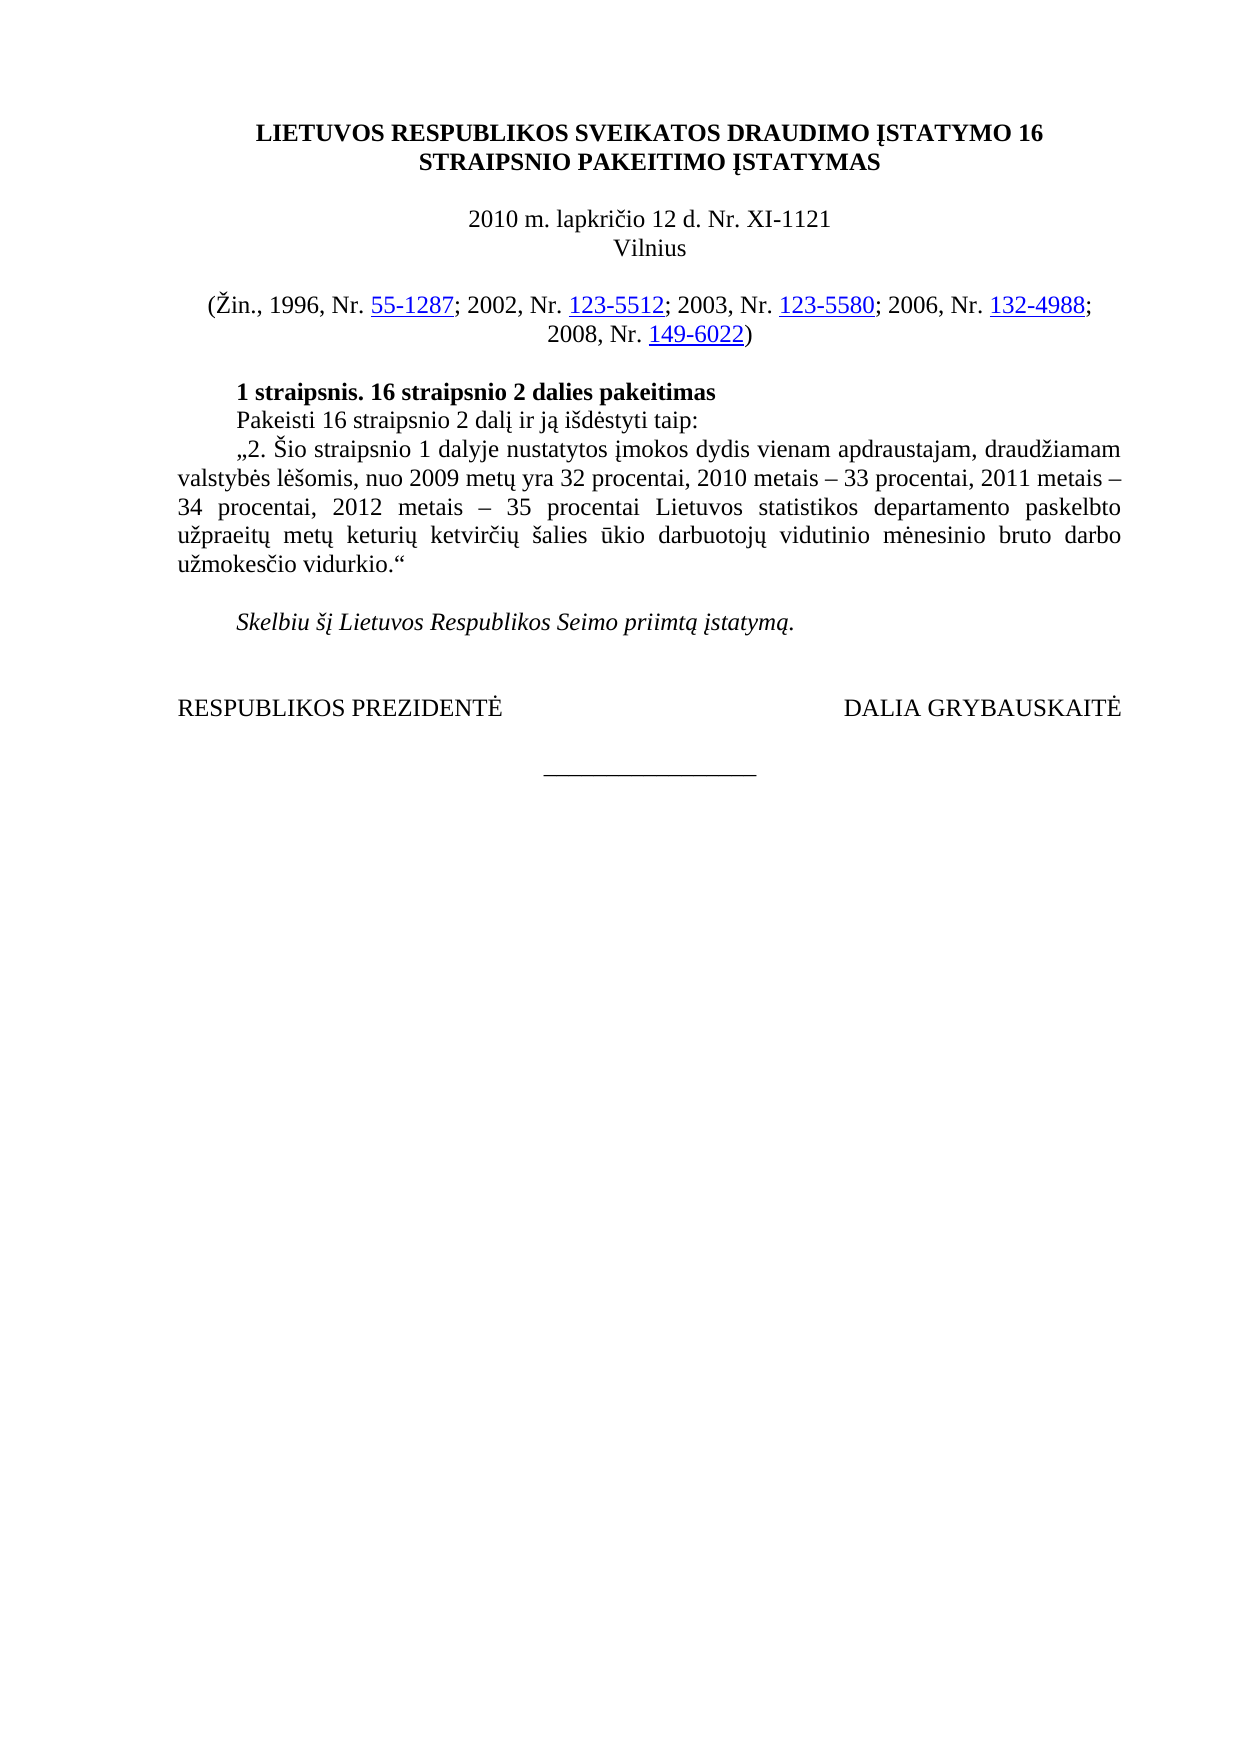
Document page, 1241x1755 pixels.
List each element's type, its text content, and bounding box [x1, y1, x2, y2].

text (Žin., 1996, Nr. 55-1287; 2002, Nr. 123-5512; 2003, Nr. 123-5580; 2006, Nr. 132-4988; 2008, Nr. 149-6022) [177, 291, 1122, 348]
text RESPUBLIKOS PREZIDENTĖ DALIA GRYBAUSKAITĖ [177, 693, 1122, 722]
text _________________ [177, 751, 1122, 779]
text Pakeisti 16 straipsnio 2 dalį ir ją išdėstyti taip: [177, 406, 1122, 434]
text Vilnius [177, 233, 1122, 262]
text „2. Šio straipsnio 1 dalyje nustatytos įmokos dydis vienam apdraustajam, draudžiamam valstybės lėšomis, nuo 2009 metų yra 32 procentai, 2010 metais – 33 procentai, 2011 metais – 34 procentai, 2012 metais – 35 procentai Lietuvos statistikos departamento paskelbto užpraeitų metų keturių ketvirčių šalies ūkio darbuotojų vidutinio mėnesinio bruto darbo užmokesčio vidurkio.“ [177, 434, 1122, 578]
text LIETUVOS RESPUBLIKOS SVEIKATOS DRAUDIMO ĮSTATYMO 16 STRAIPSNIO PAKEITIMO ĮSTATYMAS [177, 118, 1122, 176]
text 2010 m. lapkričio 12 d. Nr. XI-1121 [177, 204, 1122, 233]
text 1 straipsnis. 16 straipsnio 2 dalies pakeitimas [177, 377, 1122, 406]
text Skelbiu šį Lietuvos Respublikos Seimo priimtą įstatymą. [177, 607, 1122, 636]
